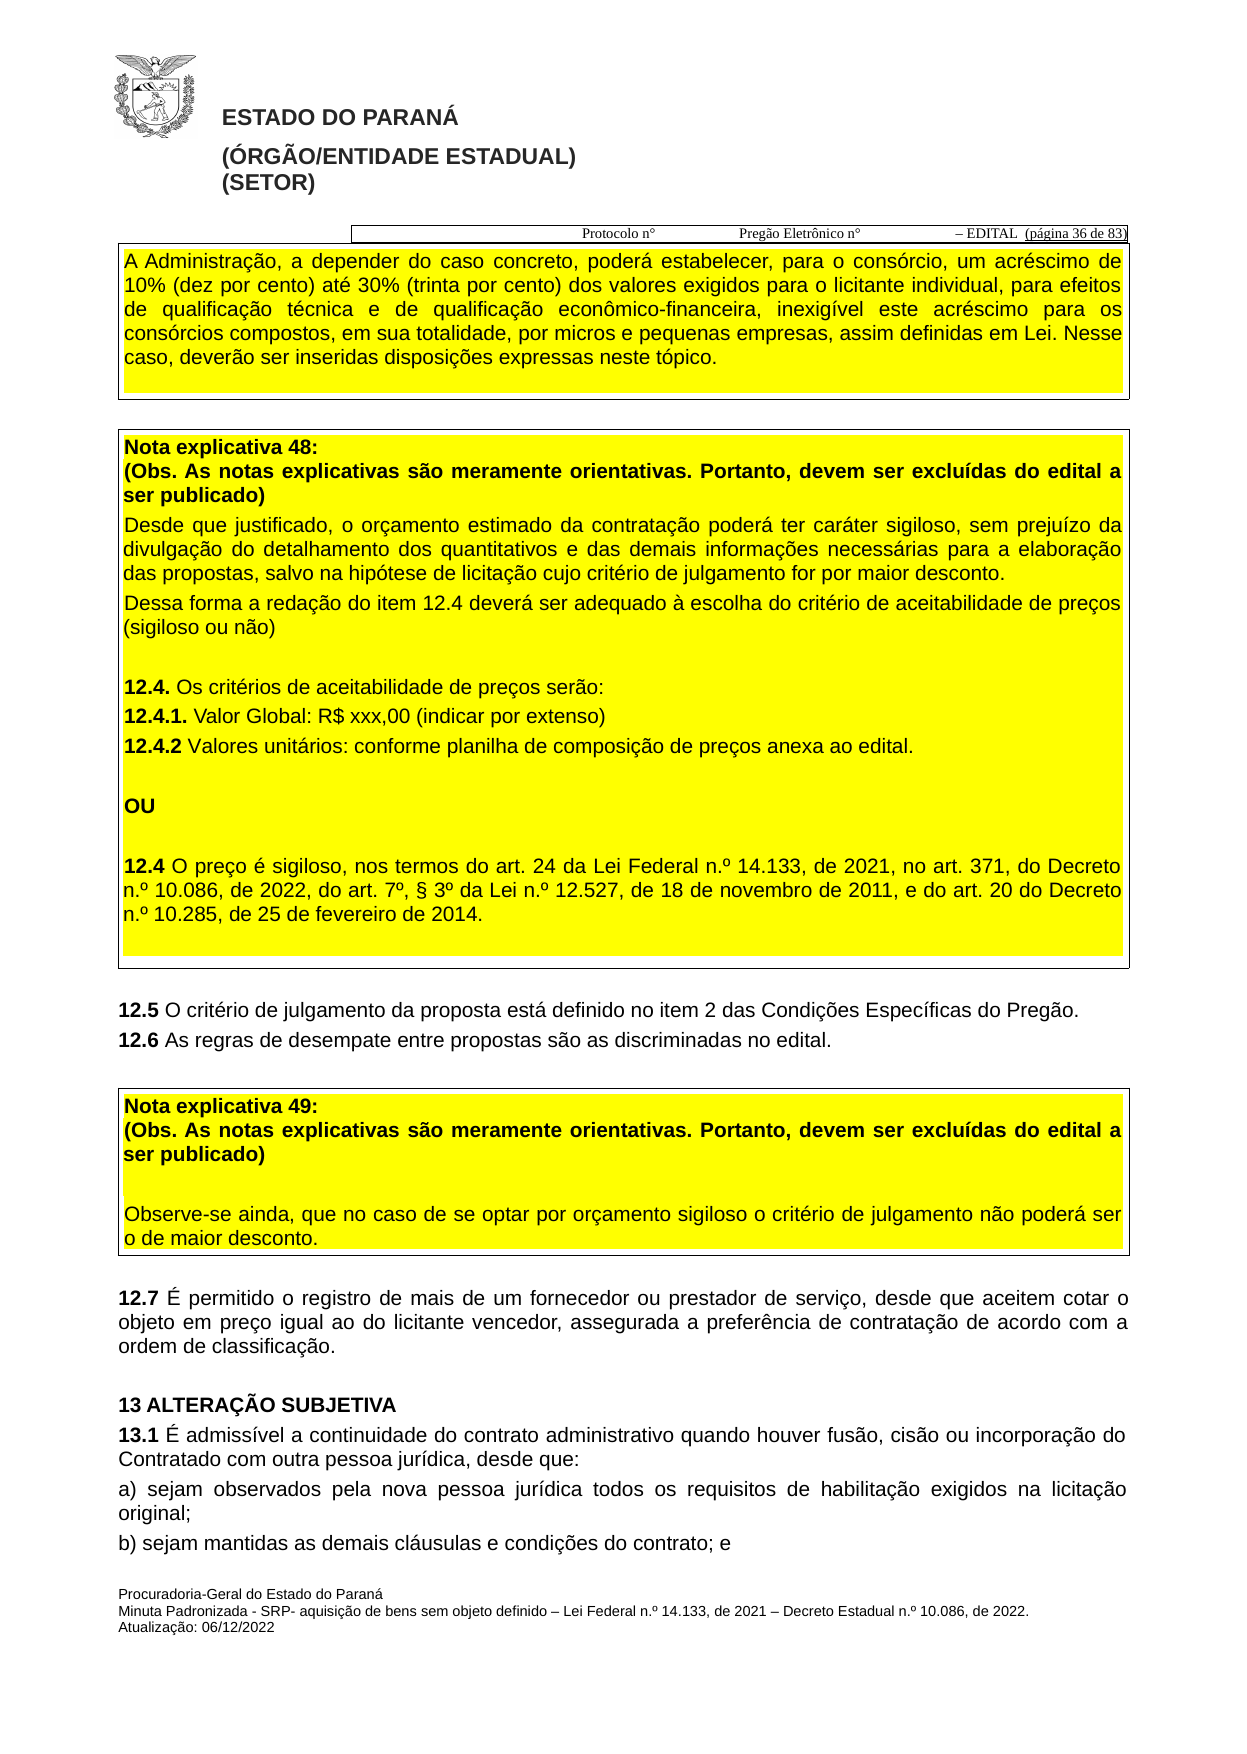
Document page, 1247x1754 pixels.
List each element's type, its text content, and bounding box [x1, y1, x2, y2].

text 13.1 É admissível a continuidade do contrato administrativo quando houver fusão, cisão ou incorporação do Contratado com outra pessoa jurídica, desde que: [118, 1423, 1128, 1471]
picture [113, 54, 198, 139]
text 12.6 As regras de desempate entre propostas são as discriminadas no edital. [118, 1028, 1130, 1052]
table_header Nota explicativa 48: (Obs. As notas explicativas são meramente orientativas. Portanto, devem ser excluídas do edital a ser publicado) Desde que justificado, o orçamento estimado da contratação poderá ter caráter sigiloso, sem prejuízo da divulgação do detalhamento dos quantitativos e das demais informações necessárias para a elaboração das propostas, salvo na hipótese de licitação cujo critério de julgamento for por maior desconto. Dessa forma a redação do item 12.4 deverá ser adequado à escolha do critério de aceitabilidade de preços (sigiloso ou não) 12.4. Os critérios de aceitabilidade de preços serão: 12.4.1. Valor Global: R$ xxx,00 (indicar por extenso) 12.4.2 Valores unitários: conforme planilha de composição de preços anexa ao edital. OU 12.4 O preço é sigiloso, nos termos do art. 24 da Lei Federal n.º 14.133, de 2021, no art. 371, do Decreto n.º 10.086, de 2022, do art. 7º, § 3º da Lei n.º 12.527, de 18 de novembro de 2011, e do art. 20 do Decreto n.º 10.285, de 25 de fevereiro de 2014. [119, 430, 1129, 967]
table_header A Administração, a depender do caso concreto, poderá estabelecer, para o consórcio, um acréscimo de 10% (dez por cento) até 30% (trinta por cento) dos valores exigidos para o licitante individual, para efeitos de qualificação técnica e de qualificação econômico-financeira, inexigível este acréscimo para os consórcios compostos, em sua totalidade, por micros e pequenas empresas, assim definidas em Lei. Nesse caso, deverão ser inseridas disposições expressas neste tópico. [119, 244, 1129, 398]
text a) sejam observados pela nova pessoa jurídica todos os requisitos de habilitação exigidos na licitação original; [118, 1477, 1128, 1525]
text 12.7 É permitido o registro de mais de um fornecedor ou prestador de serviço, desde que aceitem cotar o objeto em preço igual ao do licitante vencedor, assegurada a preferência de contratação de acordo com a ordem de classificação. [118, 1286, 1130, 1357]
text 12.5 O critério de julgamento da proposta está definido no item 2 das Condições Específicas do Pregão. [118, 998, 1128, 1022]
text 13 ALTERAÇÃO SUBJETIVA [118, 1393, 1128, 1417]
text b) sejam mantidas as demais cláusulas e condições do contrato; e [118, 1531, 1128, 1555]
table_header Nota explicativa 49: (Obs. As notas explicativas são meramente orientativas. Portanto, devem ser excluídas do edital a ser publicado) Observe-se ainda, que no caso de se optar por orçamento sigiloso o critério de julgamento não poderá ser o de maior desconto. [119, 1089, 1129, 1255]
